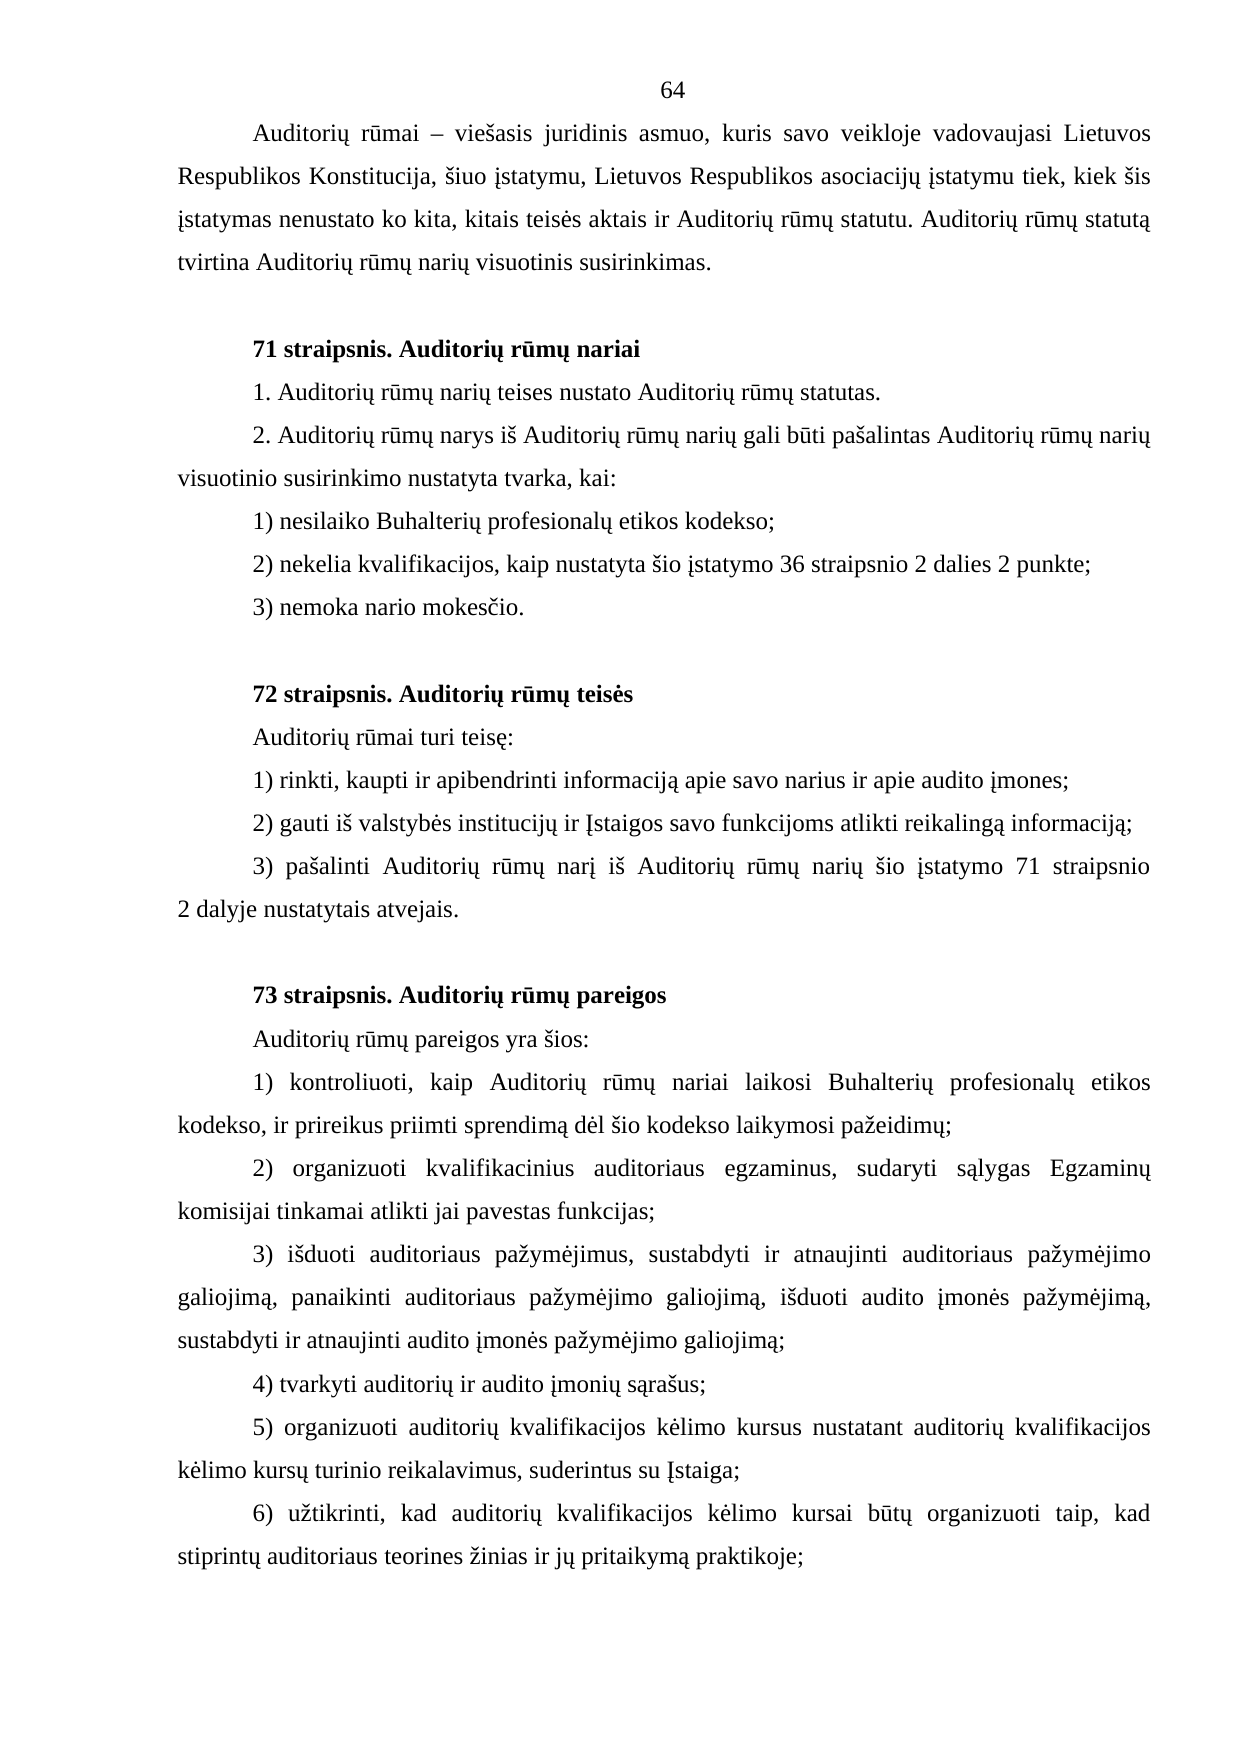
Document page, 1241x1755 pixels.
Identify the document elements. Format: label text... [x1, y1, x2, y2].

text 3) išduoti auditoriaus pažymėjimus, sustabdyti ir atnaujinti auditoriaus pažymėjimo galiojimą, panaikinti auditoriaus pažymėjimo galiojimą, išduoti audito įmonės pažymėjimą, sustabdyti ir atnaujinti audito įmonės pažymėjimo galiojimą; [177, 1239, 1152, 1354]
text 3) nemoka nario mokesčio. [177, 592, 1152, 621]
text 73 straipsnis. Auditorių rūmų pareigos [177, 981, 1152, 1009]
text Auditorių rūmų pareigos yra šios: [177, 1024, 1152, 1052]
text Auditorių rūmai – viešasis juridinis asmuo, kuris savo veikloje vadovaujasi Lietuvos Respublikos Konstitucija, šiuo įstatymu, Lietuvos Respublikos asociacijų įstatymu tiek, kiek šis įstatymas nenustato ko kita, kitais teisės aktais ir Auditorių rūmų statutu. Auditorių rūmų statutą tvirtina Auditorių rūmų narių visuotinis susirinkimas. [177, 118, 1152, 276]
text 71 straipsnis. Auditorių rūmų nariai [177, 334, 1152, 362]
text 6) užtikrinti, kad auditorių kvalifikacijos kėlimo kursai būtų organizuoti taip, kad stiprintų auditoriaus teorines žinias ir jų pritaikymą praktikoje; [177, 1498, 1152, 1570]
text 4) tvarkyti auditorių ir audito įmonių sąrašus; [177, 1369, 1152, 1397]
text 2) gauti iš valstybės institucijų ir Įstaigos savo funkcijoms atlikti reikalingą informaciją; [177, 808, 1152, 837]
text 1. Auditorių rūmų narių teises nustato Auditorių rūmų statutas. [177, 377, 1152, 406]
text 1) rinkti, kaupti ir apibendrinti informaciją apie savo narius ir apie audito įmones; [177, 765, 1152, 794]
text 3) pašalinti Auditorių rūmų narį iš Auditorių rūmų narių šio įstatymo 71 straipsnio 2 dalyje nustatytais atvejais. [177, 851, 1152, 923]
text Auditorių rūmai turi teisę: [177, 722, 1152, 751]
text 1) kontroliuoti, kaip Auditorių rūmų nariai laikosi Buhalterių profesionalų etikos kodekso, ir prireikus priimti sprendimą dėl šio kodekso laikymosi pažeidimų; [177, 1067, 1152, 1139]
text 2. Auditorių rūmų narys iš Auditorių rūmų narių gali būti pašalintas Auditorių rūmų narių visuotinio susirinkimo nustatyta tvarka, kai: [177, 420, 1152, 492]
text 72 straipsnis. Auditorių rūmų teisės [177, 679, 1152, 707]
text 2) organizuoti kvalifikacinius auditoriaus egzaminus, sudaryti sąlygas Egzaminų komisijai tinkamai atlikti jai pavestas funkcijas; [177, 1153, 1152, 1225]
text 2) nekelia kvalifikacijos, kaip nustatyta šio įstatymo 36 straipsnio 2 dalies 2 punkte; [177, 549, 1152, 578]
text 5) organizuoti auditorių kvalifikacijos kėlimo kursus nustatant auditorių kvalifikacijos kėlimo kursų turinio reikalavimus, suderintus su Įstaiga; [177, 1412, 1152, 1484]
text 1) nesilaiko Buhalterių profesionalų etikos kodekso; [177, 506, 1152, 535]
